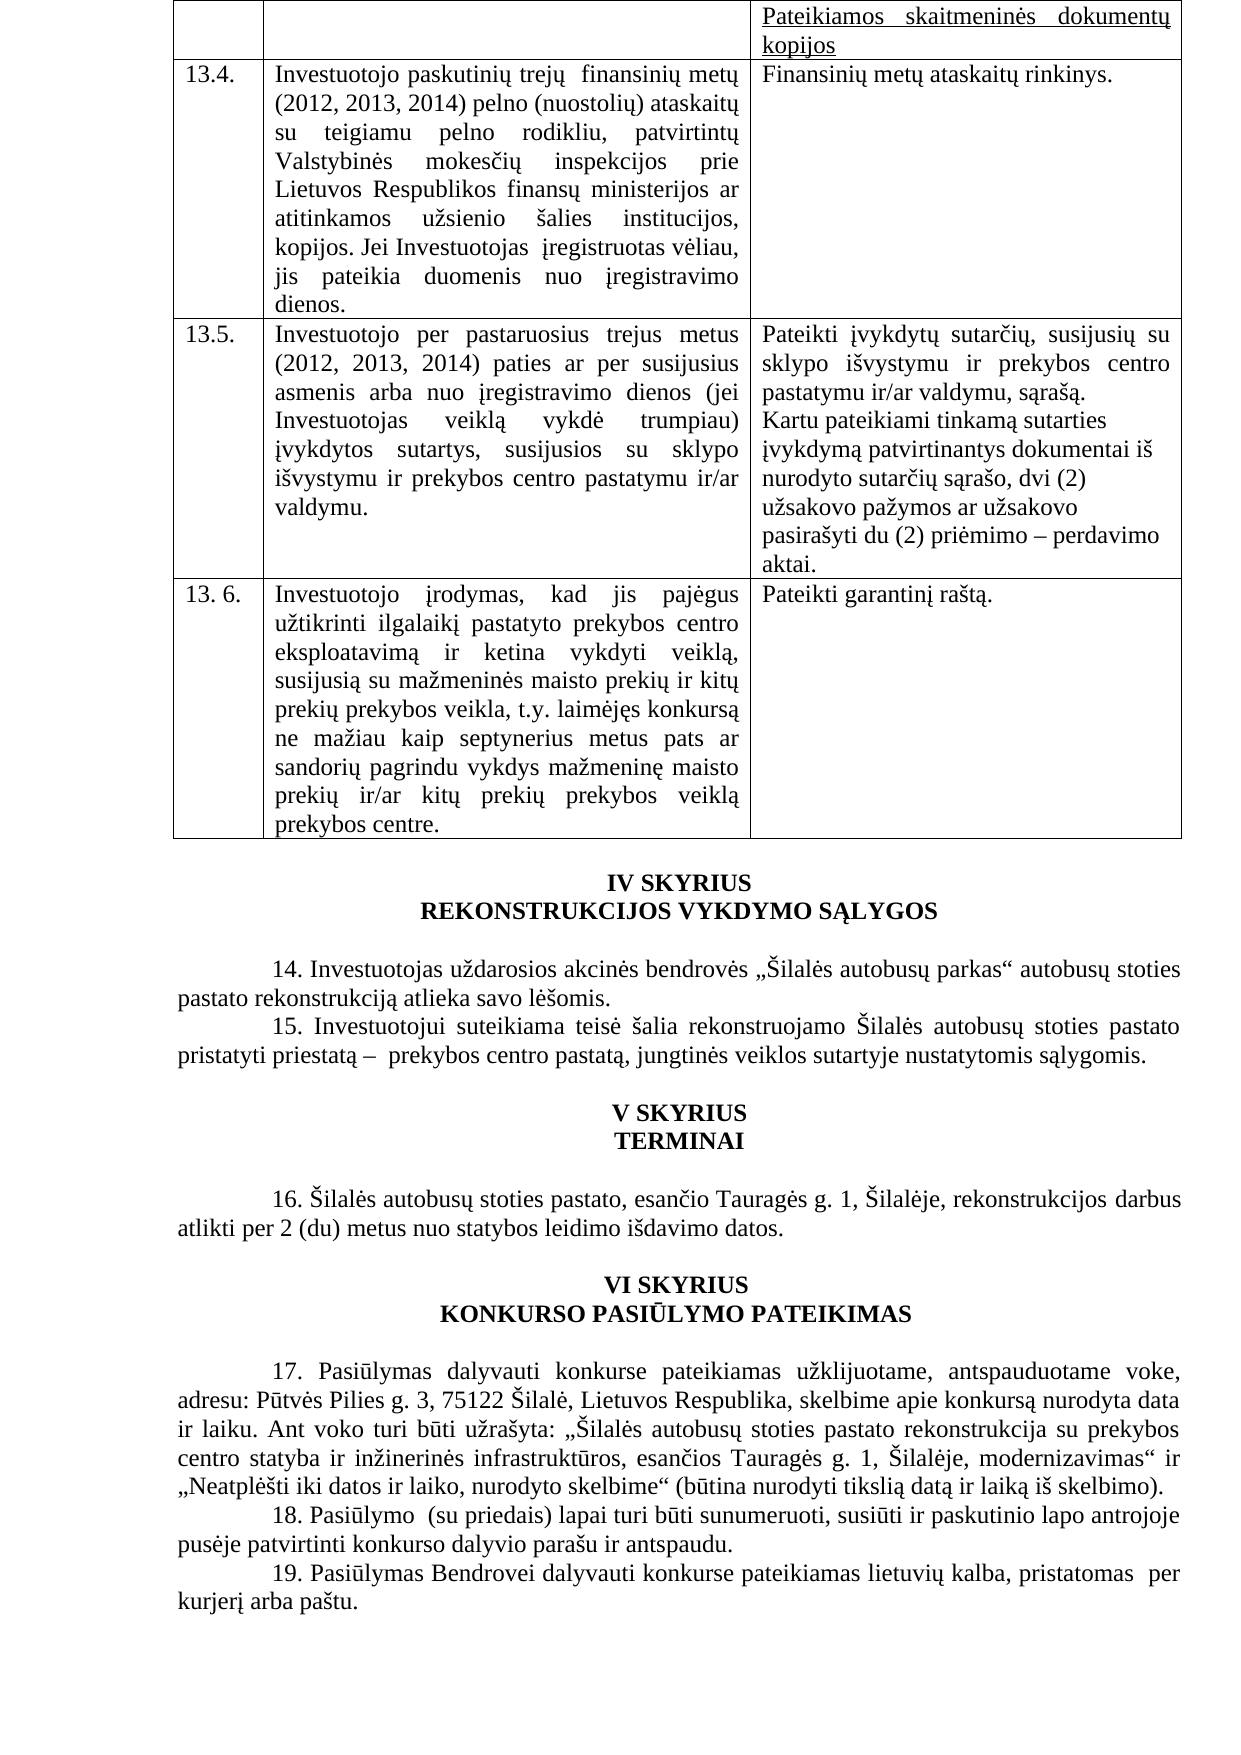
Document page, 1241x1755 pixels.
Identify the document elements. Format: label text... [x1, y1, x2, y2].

text IV SKYRIUS [177, 868, 1181, 896]
table_cell Pateikiamos skaitmeninės dokumentų kopijos [751, 1, 1181, 58]
table_cell Investuotojo įrodymas, kad jis pajėgus užtikrinti ilgalaikį pastatyto prekybos centro eksploatavimą ir ketina vykdyti veiklą, susijusią su mažmeninės maisto prekių ir kitų prekių prekybos veikla, t.y. laimėjęs konkursą ne mažiau kaip septynerius metus pats ar sandorių pagrindu vykdys mažmeninę maisto prekių ir/ar kitų prekių prekybos veiklą prekybos centre. [264, 579, 750, 838]
table_cell 13.4. [174, 60, 263, 318]
table_cell [174, 1, 263, 58]
text 17. Pasiūlymas dalyvauti konkurse pateikiamas užklijuotame, antspauduotame voke, adresu: Pūtvės Pilies g. 3, 75122 Šilalė, Lietuvos Respublika, skelbime apie konkursą nurodyta data ir laiku. Ant voko turi būti užrašyta: „Šilalės autobusų stoties pastato rekonstrukcija su prekybos centro statyba ir inžinerinės infrastruktūros, esančios Tauragės g. 1, Šilalėje, modernizavimas“ ir „Neatplėšti iki datos ir laiko, nurodyto skelbime“ (būtina nurodyti tikslią datą ir laiką iš skelbimo). [177, 1356, 1181, 1500]
table_cell Finansinių metų ataskaitų rinkinys. [751, 60, 1181, 318]
table_cell Pateikti įvykdytų sutarčių, susijusių su sklypo išvystymu ir prekybos centro pastatymu ir/ar valdymu, sąrašą. Kartu pateikiami tinkamą sutarties įvykdymą patvirtinantys dokumentai iš nurodyto sutarčių sąrašo, dvi (2) užsakovo pažymos ar užsakovo pasirašyti du (2) priėmimo – perdavimo aktai. [751, 319, 1181, 578]
table_cell Investuotojo per pastaruosius trejus metus (2012, 2013, 2014) paties ar per susijusius asmenis arba nuo įregistravimo dienos (jei Investuotojas veiklą vykdė trumpiau) įvykdytos sutartys, susijusios su sklypo išvystymu ir prekybos centro pastatymu ir/ar valdymu. [264, 319, 750, 578]
text KONKURSO PASIŪLYMO PATEIKIMAS [177, 1299, 1181, 1328]
text VI SKYRIUS [177, 1270, 1181, 1299]
text TERMINAI [177, 1126, 1181, 1155]
text REKONSTRUKCIJOS VYKDYMO SĄLYGOS [177, 896, 1181, 925]
text V SKYRIUS [177, 1098, 1181, 1126]
table_cell Pateikti garantinį raštą. [751, 579, 1181, 838]
text 19. Pasiūlymas Bendrovei dalyvauti konkurse pateikiamas lietuvių kalba, pristatomas per kurjerį arba paštu. [177, 1558, 1181, 1615]
text 18. Pasiūlymo (su priedais) lapai turi būti sunumeruoti, susiūti ir paskutinio lapo antrojoje pusėje patvirtinti konkurso dalyvio parašu ir antspaudu. [177, 1500, 1181, 1558]
table_cell [264, 1, 750, 58]
table_cell 13. 6. [174, 579, 263, 838]
text 15. Investuotojui suteikiama teisė šalia rekonstruojamo Šilalės autobusų stoties pastato pristatyti priestatą – prekybos centro pastatą, jungtinės veiklos sutartyje nustatytomis sąlygomis. [177, 1011, 1181, 1069]
table_cell 13.5. [174, 319, 263, 578]
text 14. Investuotojas uždarosios akcinės bendrovės „Šilalės autobusų parkas“ autobusų stoties pastato rekonstrukciją atlieka savo lėšomis. [177, 954, 1181, 1011]
text 16. Šilalės autobusų stoties pastato, esančio Tauragės g. 1, Šilalėje, rekonstrukcijos darbus atlikti per 2 (du) metus nuo statybos leidimo išdavimo datos. [177, 1184, 1181, 1241]
table_cell Investuotojo paskutinių trejų finansinių metų (2012, 2013, 2014) pelno (nuostolių) ataskaitų su teigiamu pelno rodikliu, patvirtintų Valstybinės mokesčių inspekcijos prie Lietuvos Respublikos finansų ministerijos ar atitinkamos užsienio šalies institucijos, kopijos. Jei Investuotojas įregistruotas vėliau, jis pateikia duomenis nuo įregistravimo dienos. [264, 60, 750, 318]
